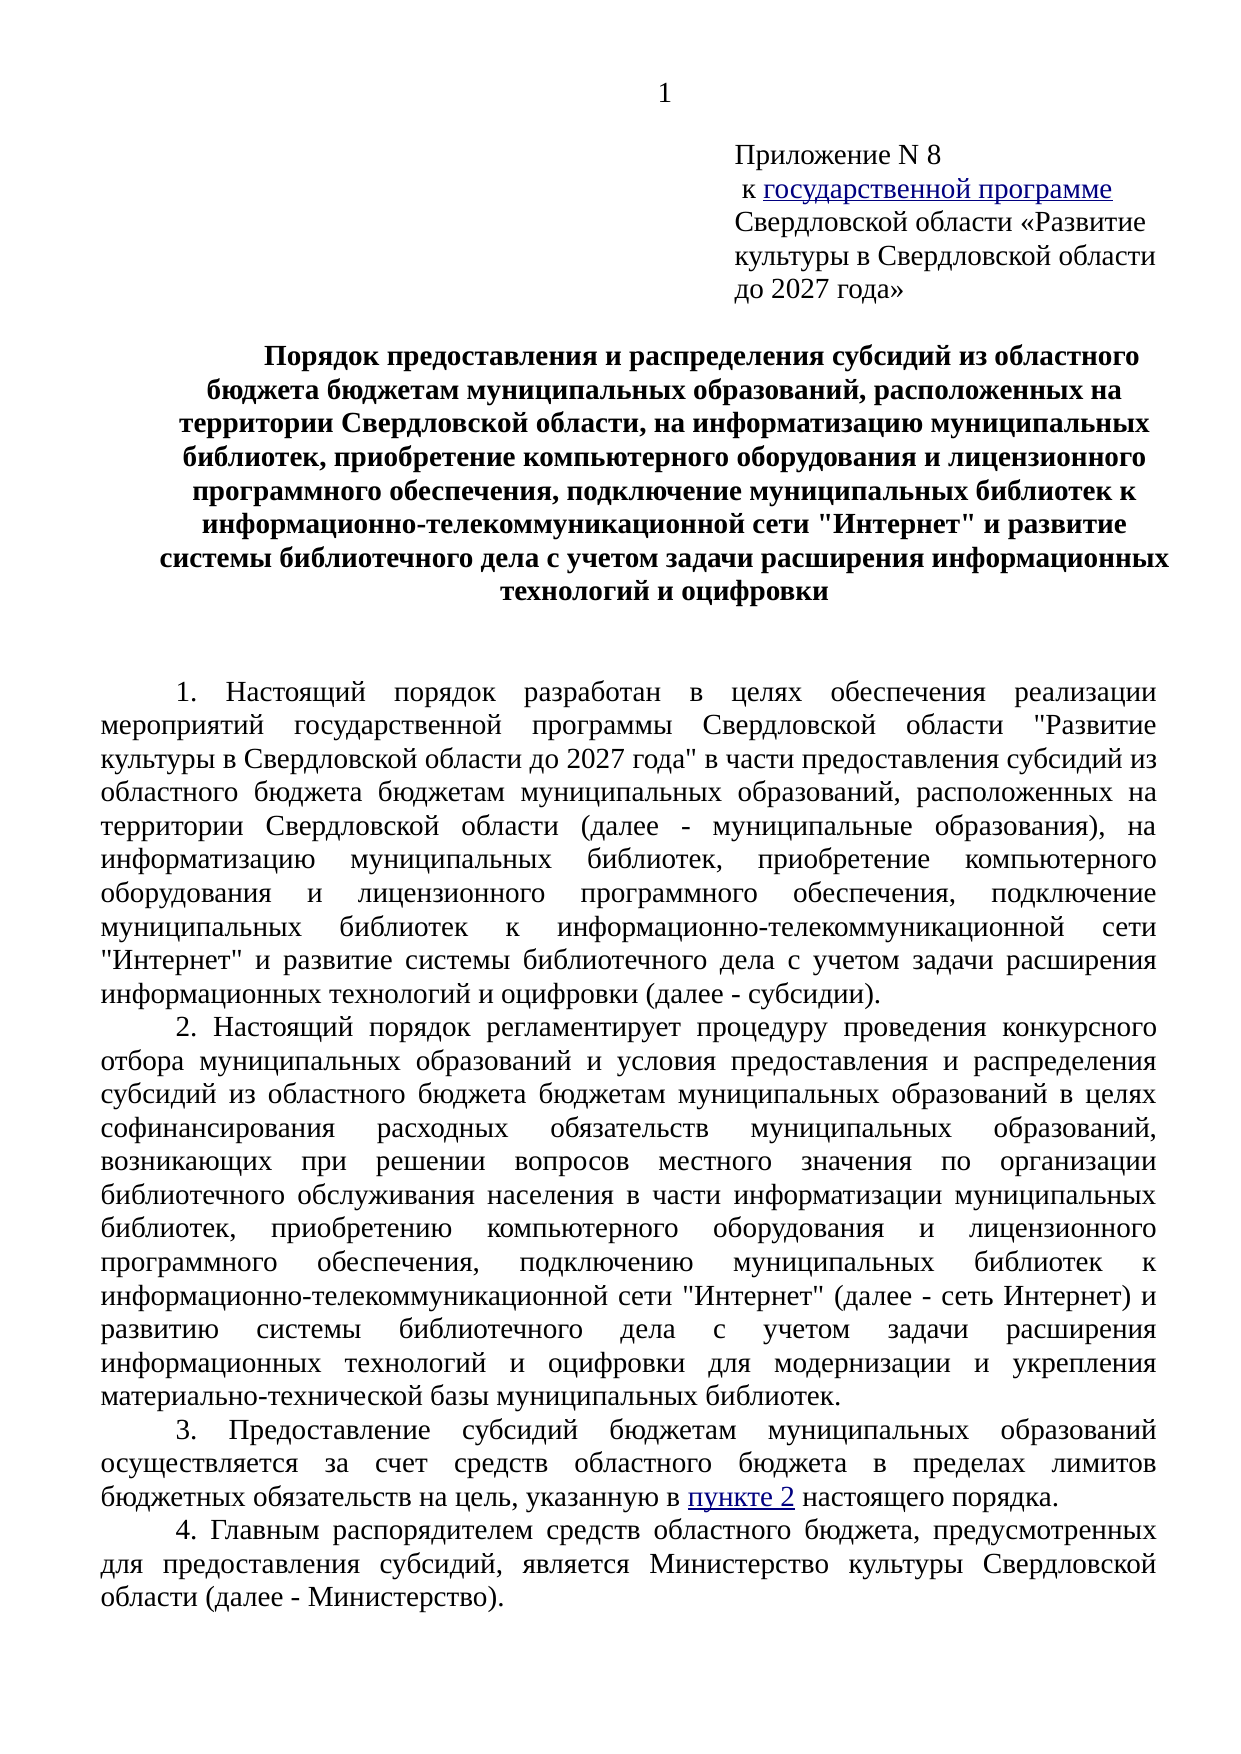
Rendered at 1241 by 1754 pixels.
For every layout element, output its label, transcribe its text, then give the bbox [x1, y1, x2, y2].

text 4. Главным распорядителем средств областного бюджета, предусмотренных для предоставления субсидий, является Министерство культуры Свердловской области (далее - Министерство). [100, 1512, 1157, 1613]
text 2. Настоящий порядок регламентирует процедуру проведения конкурсного отбора муниципальных образований и условия предоставления и распределения субсидий из областного бюджета бюджетам муниципальных образований в целях софинансирования расходных обязательств муниципальных образований, возникающих при решении вопросов местного значения по организации библиотечного обслуживания населения в части информатизации муниципальных библиотек, приобретению компьютерного оборудования и лицензионного программного обеспечения, подключению муниципальных библиотек к информационно-телекоммуникационной сети "Интернет" (далее - сеть Интернет) и развитию системы библиотечного дела с учетом задачи расширения информационных технологий и оцифровки для модернизации и укрепления материально-технической базы муниципальных библиотек. [100, 1009, 1157, 1412]
text 3. Предоставление субсидий бюджетам муниципальных образований осуществляется за счет средств областного бюджета в пределах лимитов бюджетных обязательств на цель, указанную в пункте 2 настоящего порядка. [100, 1412, 1157, 1512]
subtitle Порядок предоставления и распределения субсидий из областного бюджета бюджетам муниципальных образований, расположенных на территории Свердловской области, на информатизацию муниципальных библиотек, приобретение компьютерного оборудования и лицензионного программного обеспечения, подключение муниципальных библиотек к информационно-телекоммуникационной сети "Интернет" и развитие системы библиотечного дела с учетом задачи расширения информационных технологий и оцифровки [148, 338, 1181, 607]
table_header Приложение N 8 к государственной программе Свердловской области «Развитие культуры в Свердловской области до 2027 года» [723, 137, 1180, 305]
text 1. Настоящий порядок разработан в целях обеспечения реализации мероприятий государственной программы Свердловской области "Развитие культуры в Свердловской области до 2027 года" в части предоставления субсидий из областного бюджета бюджетам муниципальных образований, расположенных на территории Свердловской области (далее - муниципальные образования), на информатизацию муниципальных библиотек, приобретение компьютерного оборудования и лицензионного программного обеспечения, подключение муниципальных библиотек к информационно-телекоммуникационной сети "Интернет" и развитие системы библиотечного дела с учетом задачи расширения информационных технологий и оцифровки (далее - субсидии). [100, 674, 1157, 1009]
table_header [148, 137, 723, 305]
